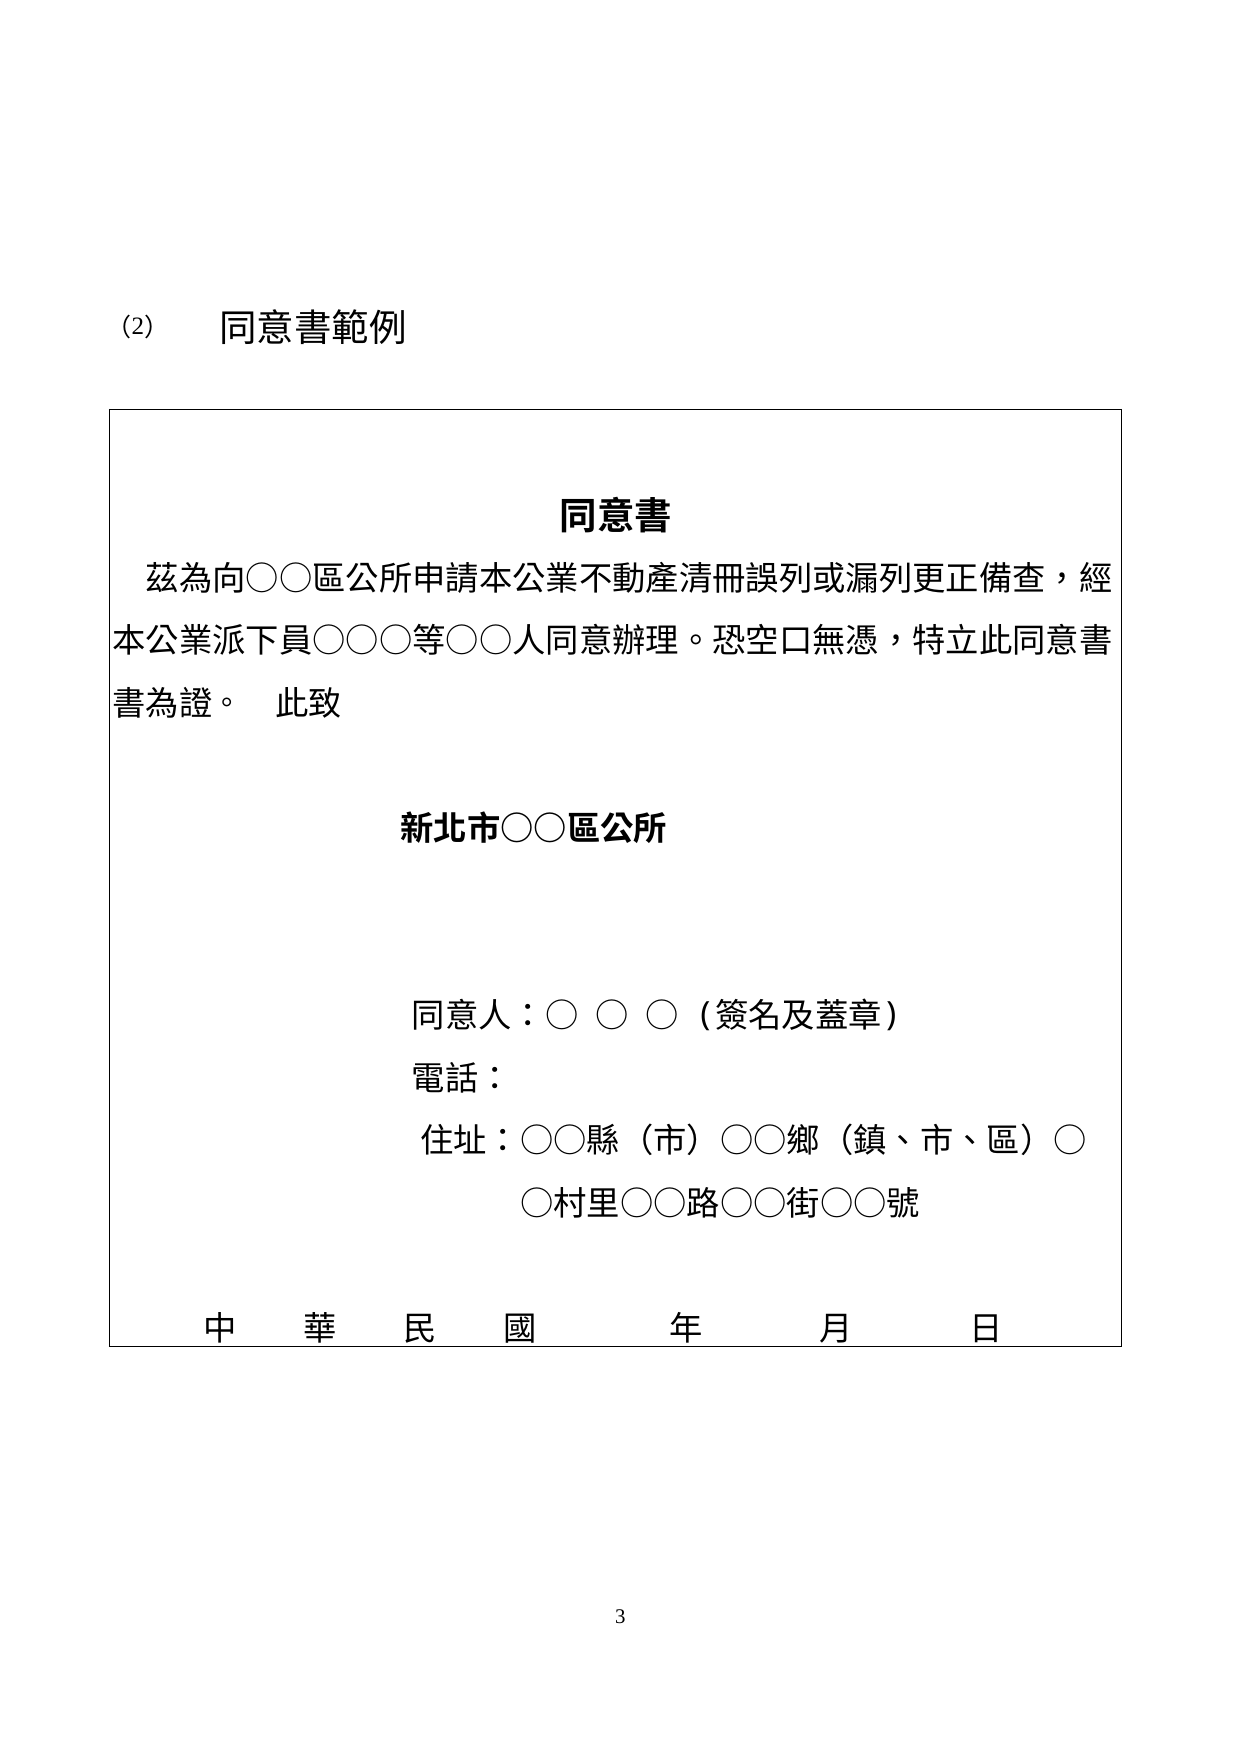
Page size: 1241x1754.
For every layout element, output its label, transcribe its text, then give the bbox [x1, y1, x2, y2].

table_header 同意書 茲為向○○區公所申請本公業不動產清冊誤列或漏列更正備查，經本公業派下員○○○等○○人同意辦理。恐空口無憑，特立此同意書書為證。 此致 新北市○○區公所 同意人：○ ○ ○ (簽名及蓋章) 電話： 住址：○○縣（市）○○鄉（鎮、市、區）○○村里○○路○○街○○號 中 華 民 國 年 月 日 [110, 410, 1121, 1346]
list 同意書範例 [106, 284, 1134, 346]
